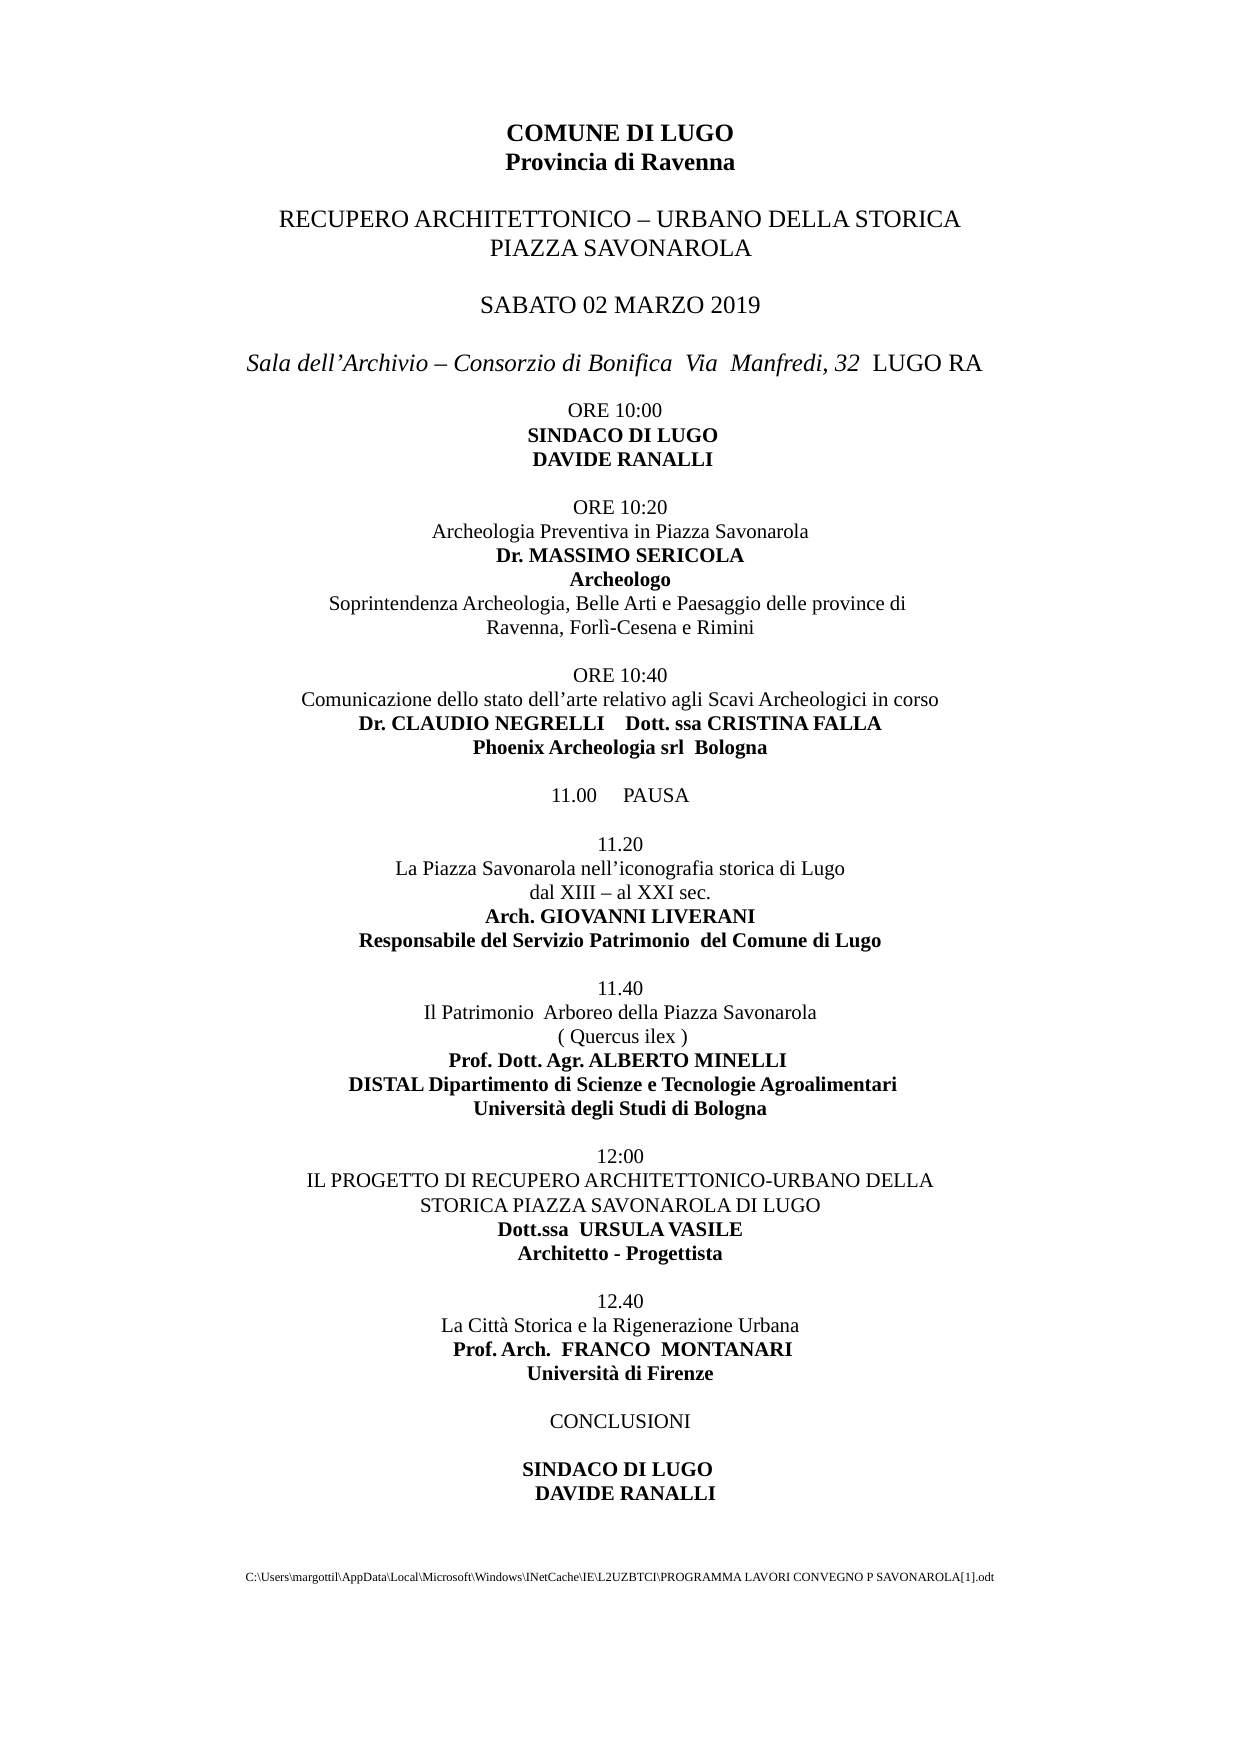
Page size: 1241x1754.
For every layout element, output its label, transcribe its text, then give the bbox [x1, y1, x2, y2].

text Architetto - Progettista [118, 1241, 1122, 1265]
text 11.40 [118, 976, 1122, 1000]
text Prof. Arch. FRANCO MONTANARI [118, 1337, 1122, 1361]
text DISTAL Dipartimento di Scienze e Tecnologie Agroalimentari [118, 1072, 1122, 1096]
text ORE 10:00 [118, 398, 1122, 422]
text Dott.ssa URSULA VASILE [118, 1217, 1122, 1241]
text COMUNE DI LUGO [118, 118, 1122, 147]
text 11.00 PAUSA [118, 783, 1122, 807]
text Sala dell’Archivio – Consorzio di Bonifica Via Manfredi, 32 LUGO RA [118, 348, 1122, 377]
text PIAZZA SAVONAROLA [118, 233, 1122, 262]
text 11.20 [118, 832, 1122, 856]
text Il Patrimonio Arboreo della Piazza Savonarola [118, 1000, 1122, 1024]
text IL PROGETTO DI RECUPERO ARCHITETTONICO-URBANO DELLA [118, 1168, 1122, 1192]
text Comunicazione dello stato dell’arte relativo agli Scavi Archeologici in corso [118, 687, 1122, 711]
text C:\Users\margottil\AppData\Local\Microsoft\Windows\INetCache\IE\L2UZBTCI\PROGRAMMA LAVORI CONVEGNO P SAVONAROLA[1].odt [118, 1570, 1122, 1584]
text Provincia di Ravenna [118, 147, 1122, 176]
text Archeologo [118, 567, 1122, 591]
text ( Quercus ilex ) [118, 1024, 1122, 1048]
text Università di Firenze [118, 1361, 1122, 1385]
text DAVIDE RANALLI [118, 447, 1122, 471]
text Ravenna, Forlì-Cesena e Rimini [118, 615, 1122, 639]
text SINDACO DI LUGO [118, 422, 1122, 447]
text DAVIDE RANALLI [118, 1481, 1122, 1505]
text 12:00 [118, 1144, 1122, 1168]
text Prof. Dott. Agr. ALBERTO MINELLI [118, 1048, 1122, 1072]
text ORE 10:40 [118, 663, 1122, 687]
text ORE 10:20 [118, 495, 1122, 519]
text SINDACO DI LUGO [118, 1457, 1122, 1481]
text Università degli Studi di Bologna [118, 1096, 1122, 1120]
text Dr. CLAUDIO NEGRELLI Dott. ssa CRISTINA FALLA [118, 711, 1122, 735]
text CONCLUSIONI [118, 1409, 1122, 1433]
text STORICA PIAZZA SAVONAROLA DI LUGO [118, 1192, 1122, 1217]
text Phoenix Archeologia srl Bologna [118, 735, 1122, 759]
text Archeologia Preventiva in Piazza Savonarola [118, 519, 1122, 543]
text Dr. MASSIMO SERICOLA [118, 543, 1122, 567]
text Arch. GIOVANNI LIVERANI [118, 904, 1122, 928]
text Responsabile del Servizio Patrimonio del Comune di Lugo [118, 928, 1122, 952]
text La Città Storica e la Rigenerazione Urbana [118, 1313, 1122, 1337]
text dal XIII – al XXI sec. [118, 880, 1122, 904]
text Soprintendenza Archeologia, Belle Arti e Paesaggio delle province di [118, 591, 1122, 615]
text SABATO 02 MARZO 2019 [118, 291, 1122, 319]
text RECUPERO ARCHITETTONICO – URBANO DELLA STORICA [118, 204, 1122, 233]
text 12.40 [118, 1289, 1122, 1313]
text La Piazza Savonarola nell’iconografia storica di Lugo [118, 856, 1122, 880]
